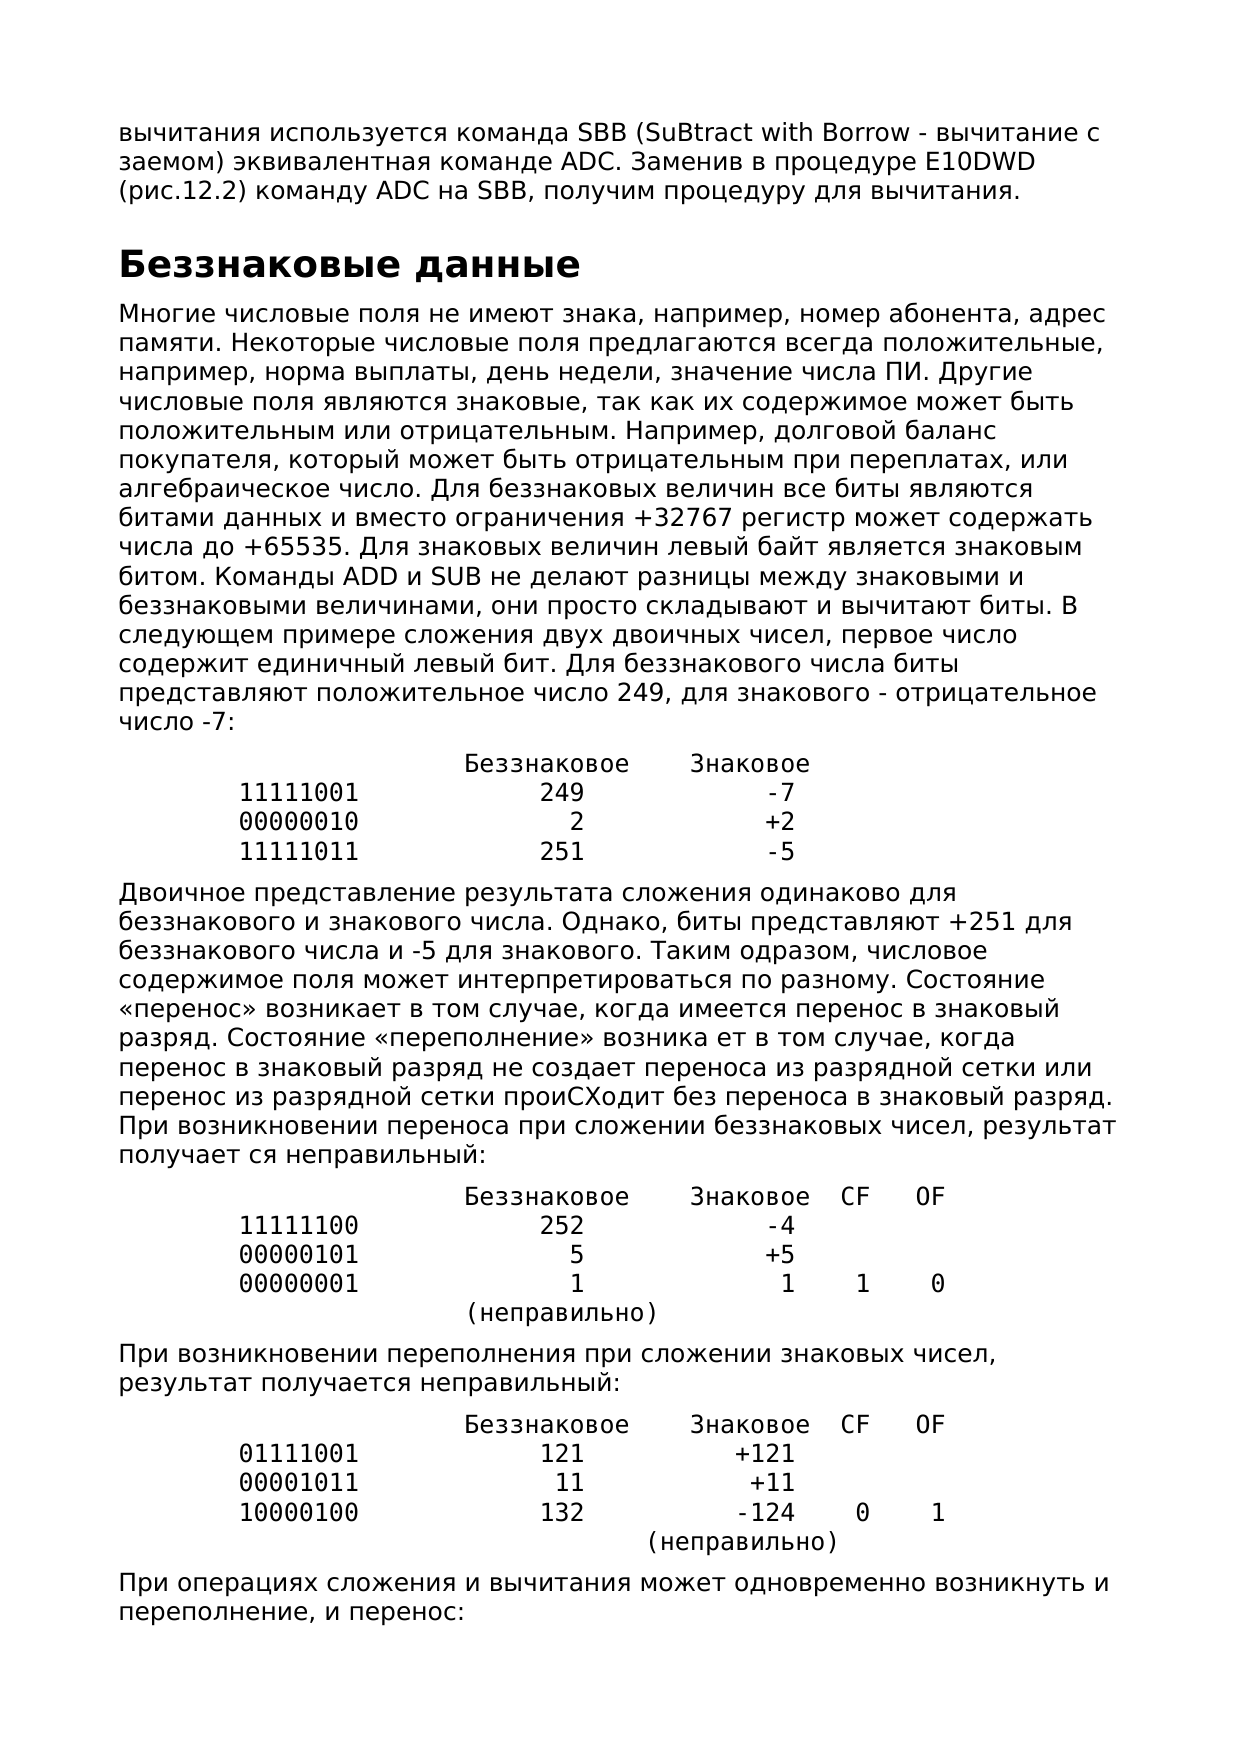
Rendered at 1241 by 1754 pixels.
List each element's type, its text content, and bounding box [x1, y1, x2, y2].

text При операциях сложения и вычитания может одновременно возникнуть и переполнение, и перенос: [118, 1568, 1122, 1626]
text Двоичное представление результата сложения одинаково для беззнакового и знакового числа. Однако, биты представляют +251 для беззнакового числа и -5 для знакового. Таким одразом, числовое содержимое поля может интерпретироваться по разному. Состояние «перенос» возникает в том случае, когда имеется пеpенос в знаковый разряд. Состояние «переполнение» возника ет в том случае, когда перенос в знаковый разряд не создает переноса из разрядной сетки или перенос из разрядной сетки проиCXодит без переноса в знаковый разряд. При возникновении переноса при сложении беззнаковых чисел, результат получает ся неправильный: [118, 878, 1122, 1169]
text При возникновении переполнения при сложении знаковых чисел, результат получается неправильный: [118, 1339, 1122, 1398]
text Многие числовые поля не имеют знака, например, номер абонента, aдрес памяти. Некоторые числовые поля предлагаются всегда положительные, например, норма выплаты, день недели, значение числа ПИ. Другие числовые поля являются знаковые, так как их содержимое может быть положительным или отрицательным. Например, долговой баланс покупателя, который может быть отрицательным при переплатах, или алгебраическое число. Для беззнаковых величин все биты являются битами данных и вместо ограничения +32767 регистр может содержать числа до +65535. Для знаковых величин левый байт является знаковым битом. Команды ADD и SUB не делают разницы между знаковыми и беззнаковыми величинами, они просто складывают и вычитают биты. В следующем примере сложения двух двоичных чисел, первое число содержит единичный левый бит. Для беззнакового числа биты представляют положительное число 249, для знакового - отрицательное число -7: [118, 299, 1122, 737]
text Беззнаковое Знаковое CF OF 11111100 252 -4 00000101 5 +5 00000001 1 1 1 0 (неправильно) [118, 1182, 1122, 1328]
text вычитания используется команда SBB (SuBtract with Borrow - вычитание с заемом) эквивалентная команде ADC. Заменив в процедуре E10DWD (рис.12.2) команду ADC на SBB, получим процедуру для вычитания. [118, 118, 1122, 206]
text Беззнаковое Знаковое 11111001 249 -7 00000010 2 +2 11111011 251 -5 [118, 749, 1122, 866]
text Беззнаковое Знаковое CF OF 01111001 121 +121 00001011 11 +11 10000100 132 -124 0 1 (неправильно) [118, 1410, 1122, 1556]
subtitle Беззнаковые данные [118, 243, 1122, 287]
